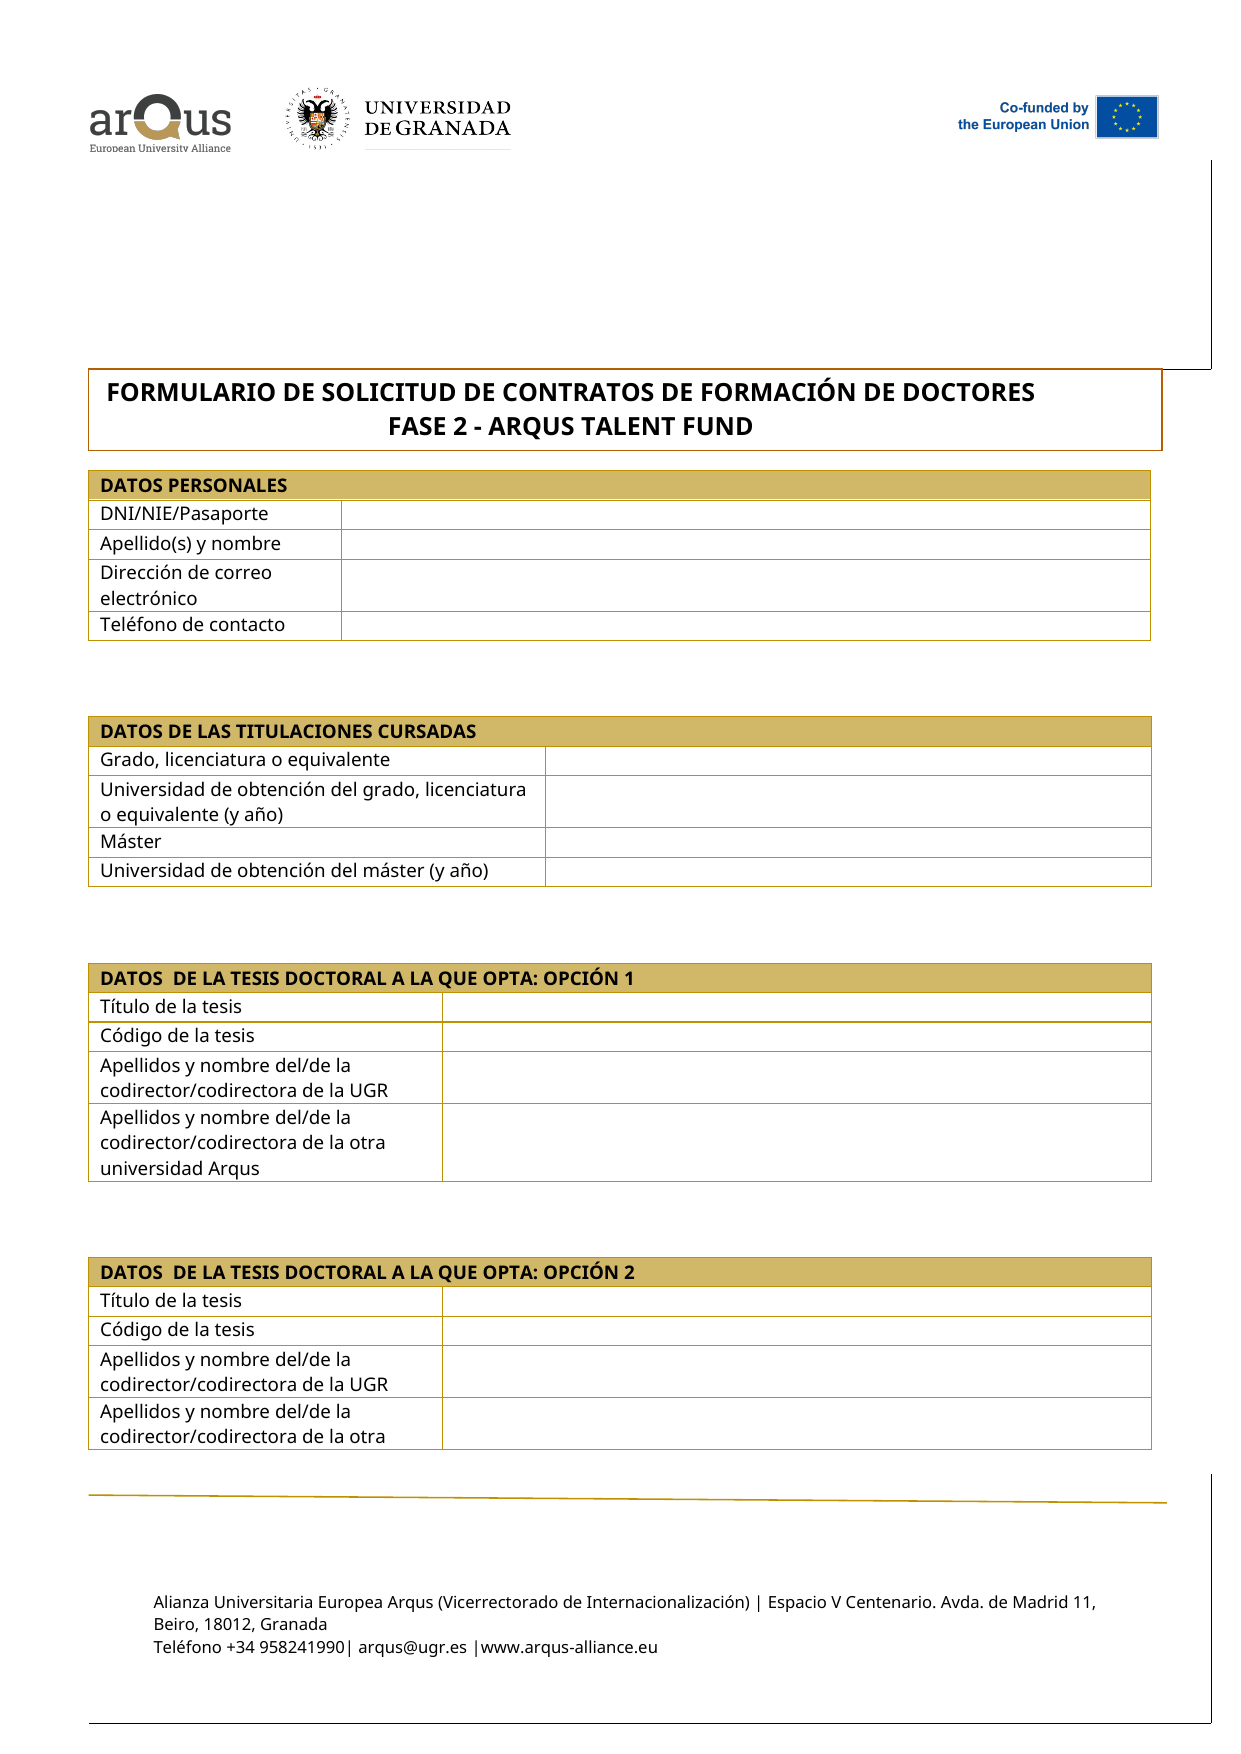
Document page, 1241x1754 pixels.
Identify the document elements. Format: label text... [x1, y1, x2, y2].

table_cell Apellidos y nombre del/de la codirector/codirectora de la otra [89, 1398, 442, 1449]
table_cell [342, 560, 1150, 611]
table_cell Máster [89, 828, 545, 857]
table_cell [443, 1346, 1151, 1397]
table_cell Título de la tesis [89, 993, 442, 1021]
table_cell [546, 828, 1151, 857]
table_cell [546, 747, 1151, 775]
table_cell Código de la tesis [89, 1317, 442, 1345]
table_header DATOS DE LA TESIS DOCTORAL A LA QUE OPTA: OPCIÓN 1 [89, 964, 1151, 992]
table_cell [443, 993, 1151, 1021]
table_cell [443, 1317, 1151, 1345]
table_cell [443, 1052, 1151, 1103]
table_cell [546, 858, 1151, 886]
table_cell [443, 1398, 1151, 1449]
table_cell Apellidos y nombre del/de la codirector/codirectora de la UGR [89, 1052, 442, 1103]
table_cell Grado, licenciatura o equivalente [89, 747, 545, 775]
table_cell [443, 1023, 1151, 1051]
table_cell [546, 776, 1151, 827]
table_cell Título de la tesis [89, 1287, 442, 1316]
table_header DATOS DE LAS TITULACIONES CURSADAS [89, 717, 1151, 746]
table_cell Universidad de obtención del máster (y año) [89, 858, 545, 886]
table_cell Código de la tesis [89, 1023, 442, 1051]
table_cell Apellidos y nombre del/de la codirector/codirectora de la otra universidad Arqus [89, 1104, 442, 1181]
table_header DATOS PERSONALES [89, 471, 1150, 499]
table_cell Teléfono de contacto [89, 612, 341, 640]
table_cell Apellidos y nombre del/de la codirector/codirectora de la UGR [89, 1346, 442, 1397]
table_cell Dirección de correo electrónico [89, 560, 341, 611]
table_cell Apellido(s) y nombre [89, 530, 341, 558]
table_cell [443, 1287, 1151, 1316]
table_header DATOS DE LA TESIS DOCTORAL A LA QUE OPTA: OPCIÓN 2 [89, 1258, 1151, 1286]
table_cell [443, 1104, 1151, 1181]
table_cell DNI/NIE/Pasaporte [89, 501, 341, 529]
table_cell [342, 530, 1150, 558]
table_cell Universidad de obtención del grado, licenciatura o equivalente (y año) [89, 776, 545, 827]
table_cell [342, 501, 1150, 529]
table_cell [342, 612, 1150, 640]
